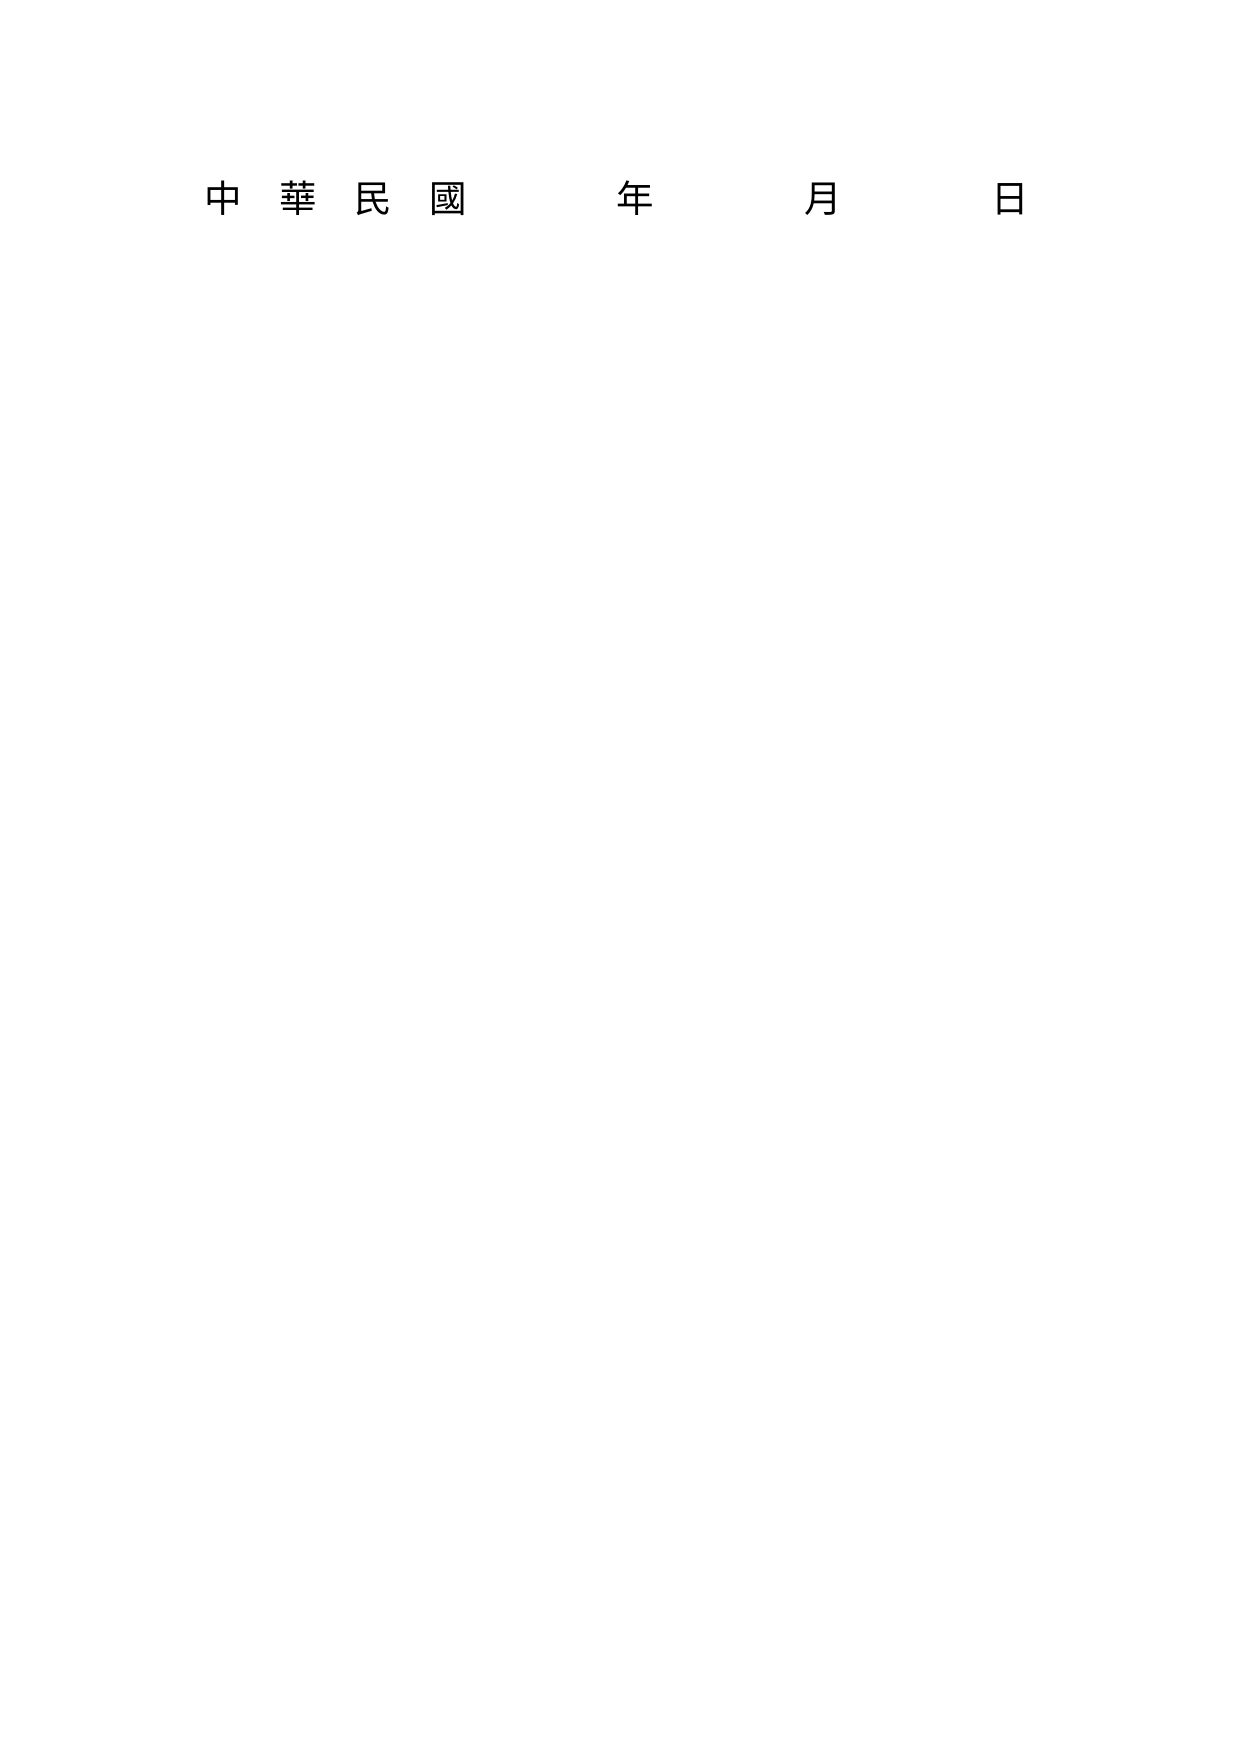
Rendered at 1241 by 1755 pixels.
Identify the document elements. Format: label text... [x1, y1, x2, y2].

text 中 華 民 國 年 月 日 [148, 169, 1122, 223]
